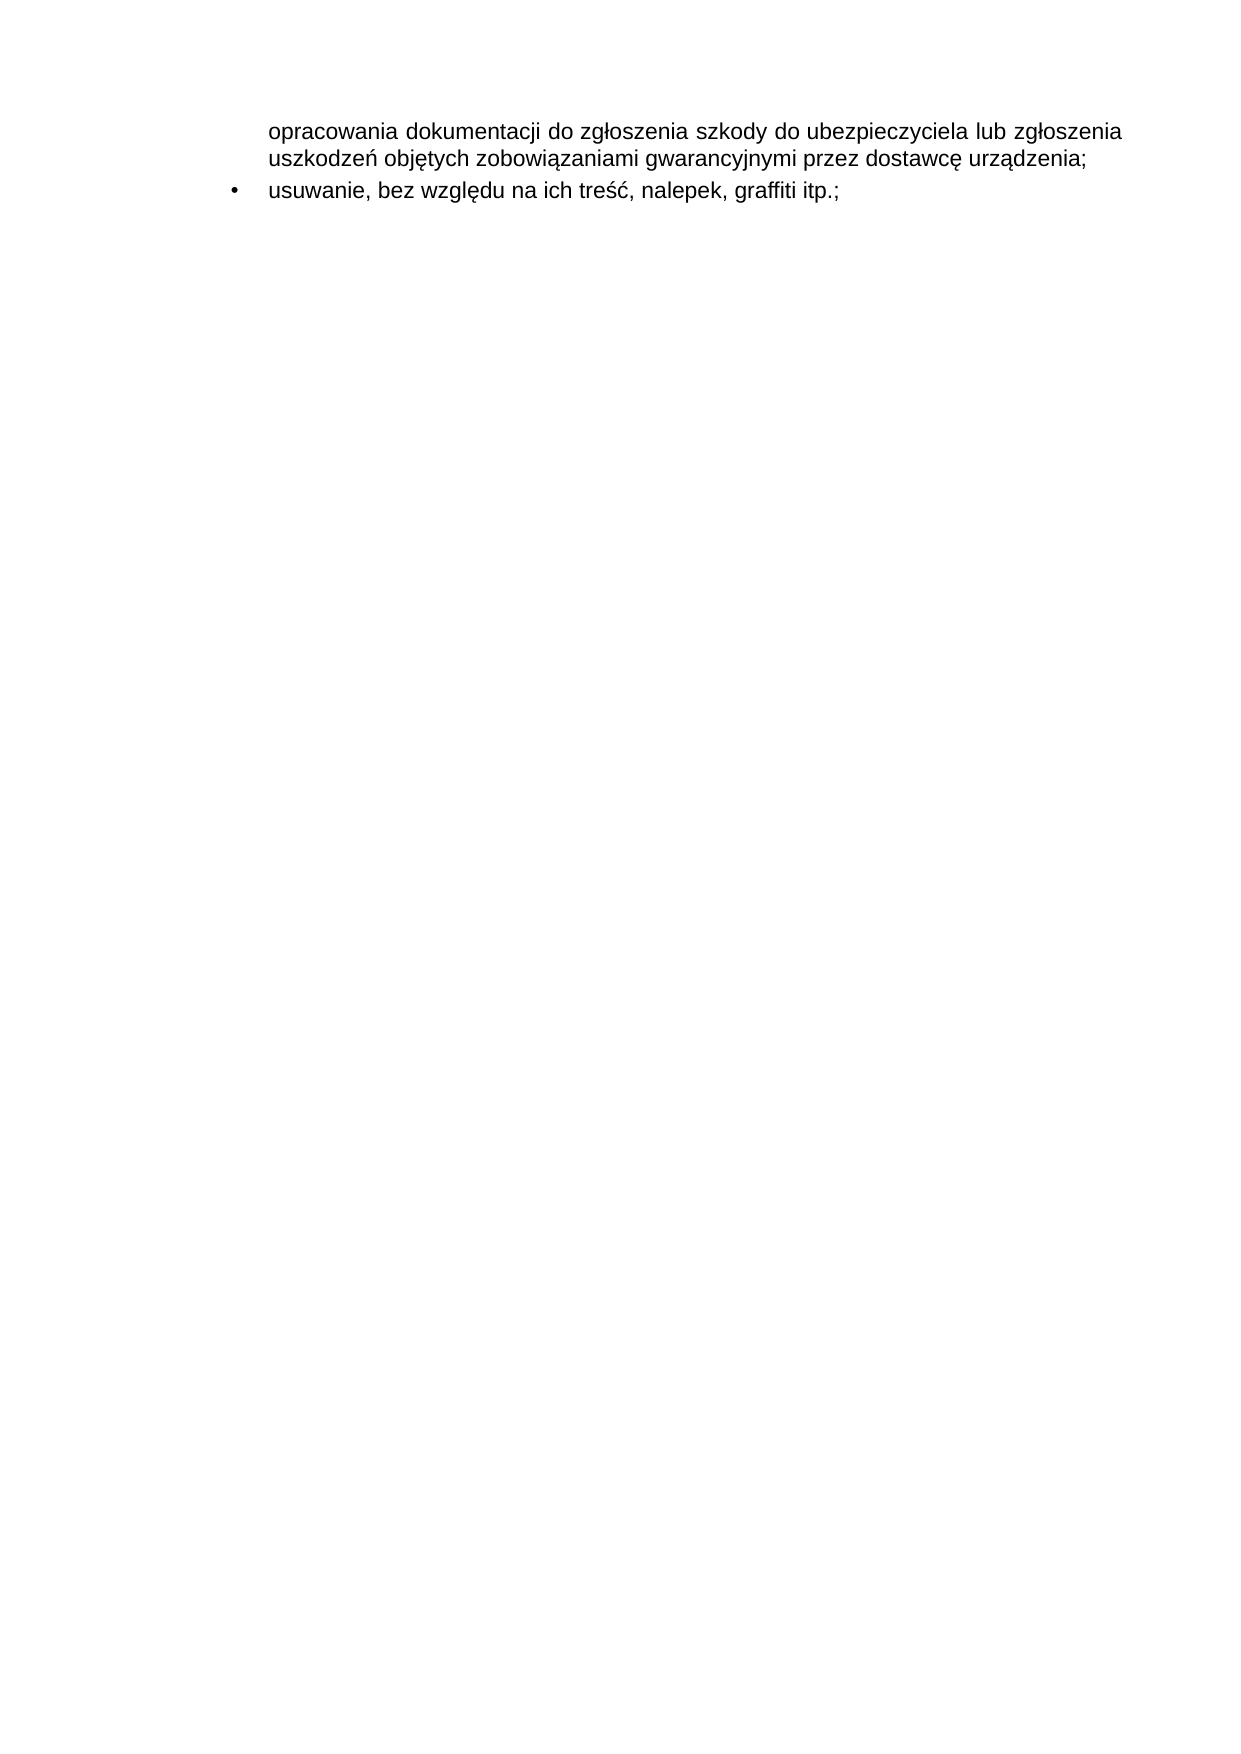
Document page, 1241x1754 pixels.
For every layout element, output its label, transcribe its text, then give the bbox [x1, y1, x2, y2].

list usuwanie, bez względu na ich treść, nalepek, graffiti itp.; [231, 177, 1122, 203]
list opracowania dokumentacji do zgłoszenia szkody do ubezpieczyciela lub zgłoszenia uszkodzeń objętych zobowiązaniami gwarancyjnymi przez dostawcę urządzenia; [231, 118, 1122, 171]
